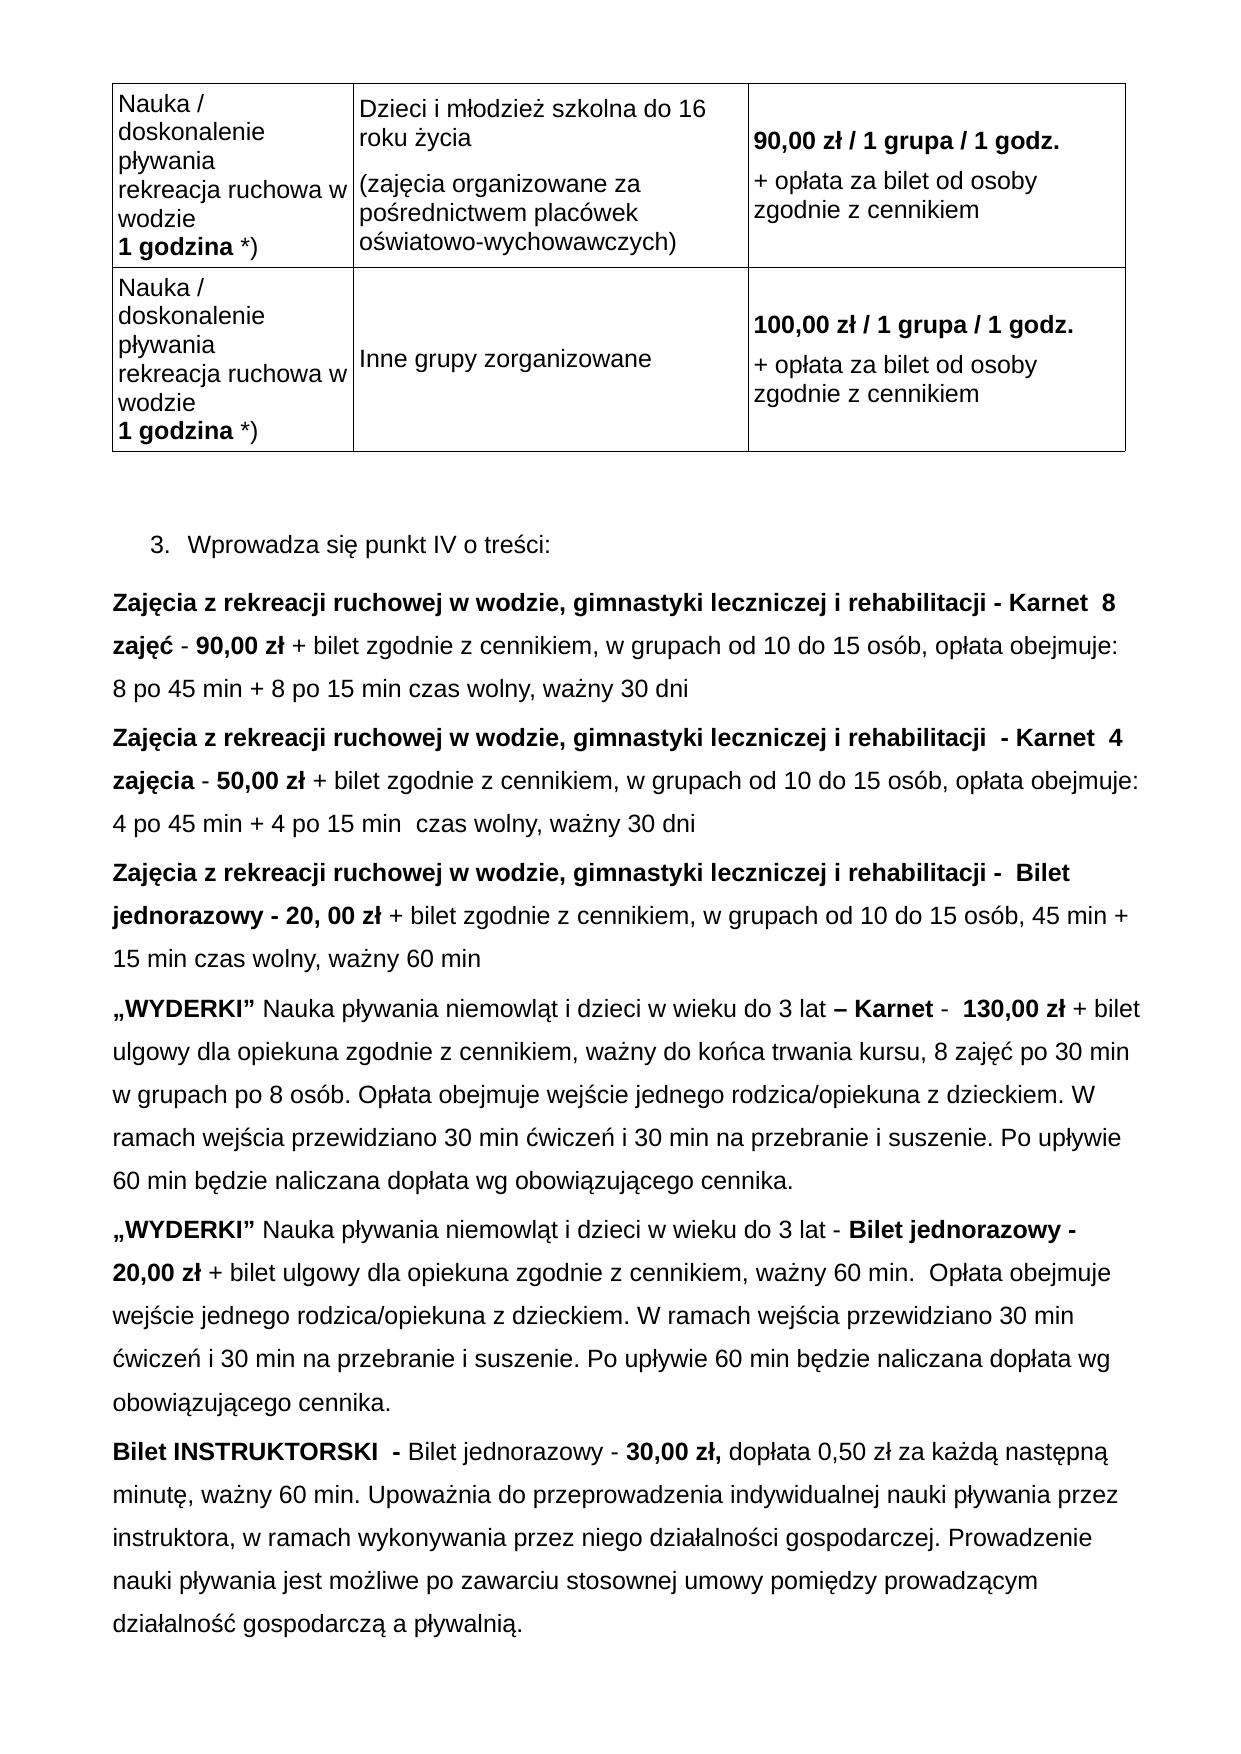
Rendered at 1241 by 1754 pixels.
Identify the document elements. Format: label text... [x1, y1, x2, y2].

table_header Nauka / doskonalenie pływania rekreacja ruchowa w wodzie 1 godzina *) [113, 84, 353, 267]
list Wprowadza się punkt IV o treści: [150, 530, 1146, 559]
text „WYDERKI” Nauka pływania niemowląt i dzieci w wieku do 3 lat - Bilet jednorazowy - 20,00 zł + bilet ulgowy dla opiekuna zgodnie z cennikiem, ważny 60 min. Opłata obejmuje wejście jednego rodzica/opiekuna z dzieckiem. W ramach wejścia przewidziano 30 min ćwiczeń i 30 min na przebranie i suszenie. Po upływie 60 min będzie naliczana dopłata wg obowiązującego cennika. [112, 1215, 1146, 1416]
text Bilet INSTRUKTORSKI - Bilet jednorazowy - 30,00 zł, dopłata 0,50 zł za każdą następną minutę, ważny 60 min. Upoważnia do przeprowadzenia indywidualnej nauki pływania przez instruktora, w ramach wykonywania przez niego działalności gospodarczej. Prowadzenie nauki pływania jest możliwe po zawarciu stosownej umowy pomiędzy prowadzącym działalność gospodarczą a pływalnią. [112, 1437, 1146, 1638]
text „WYDERKI” Nauka pływania niemowląt i dzieci w wieku do 3 lat – Karnet - 130,00 zł + bilet ulgowy dla opiekuna zgodnie z cennikiem, ważny do końca trwania kursu, 8 zajęć po 30 min w grupach po 8 osób. Opłata obejmuje wejście jednego rodzica/opiekuna z dzieckiem. W ramach wejścia przewidziano 30 min ćwiczeń i 30 min na przebranie i suszenie. Po upływie 60 min będzie naliczana dopłata wg obowiązującego cennika. [112, 993, 1146, 1195]
text Zajęcia z rekreacji ruchowej w wodzie, gimnastyki leczniczej i rehabilitacji - Karnet 4 zajęcia - 50,00 zł + bilet zgodnie z cennikiem, w grupach od 10 do 15 osób, opłata obejmuje: 4 po 45 min + 4 po 15 min czas wolny, ważny 30 dni [112, 723, 1146, 838]
table_cell Nauka / doskonalenie pływania rekreacja ruchowa w wodzie 1 godzina *) [113, 268, 353, 451]
text Zajęcia z rekreacji ruchowej w wodzie, gimnastyki leczniczej i rehabilitacji - Karnet 8 zajęć - 90,00 zł + bilet zgodnie z cennikiem, w grupach od 10 do 15 osób, opłata obejmuje: 8 po 45 min + 8 po 15 min czas wolny, ważny 30 dni [112, 588, 1146, 703]
text Zajęcia z rekreacji ruchowej w wodzie, gimnastyki leczniczej i rehabilitacji - Bilet jednorazowy - 20, 00 zł + bilet zgodnie z cennikiem, w grupach od 10 do 15 osób, 45 min + 15 min czas wolny, ważny 60 min [112, 858, 1146, 973]
table_header 90,00 zł / 1 grupa / 1 godz. + opłata za bilet od osoby zgodnie z cennikiem [749, 84, 1125, 267]
table_cell 100,00 zł / 1 grupa / 1 godz. + opłata za bilet od osoby zgodnie z cennikiem [749, 268, 1125, 451]
table_cell Inne grupy zorganizowane [354, 268, 748, 451]
table_header Dzieci i młodzież szkolna do 16 roku życia (zajęcia organizowane za pośrednictwem placówek oświatowo-wychowawczych) [354, 84, 748, 267]
